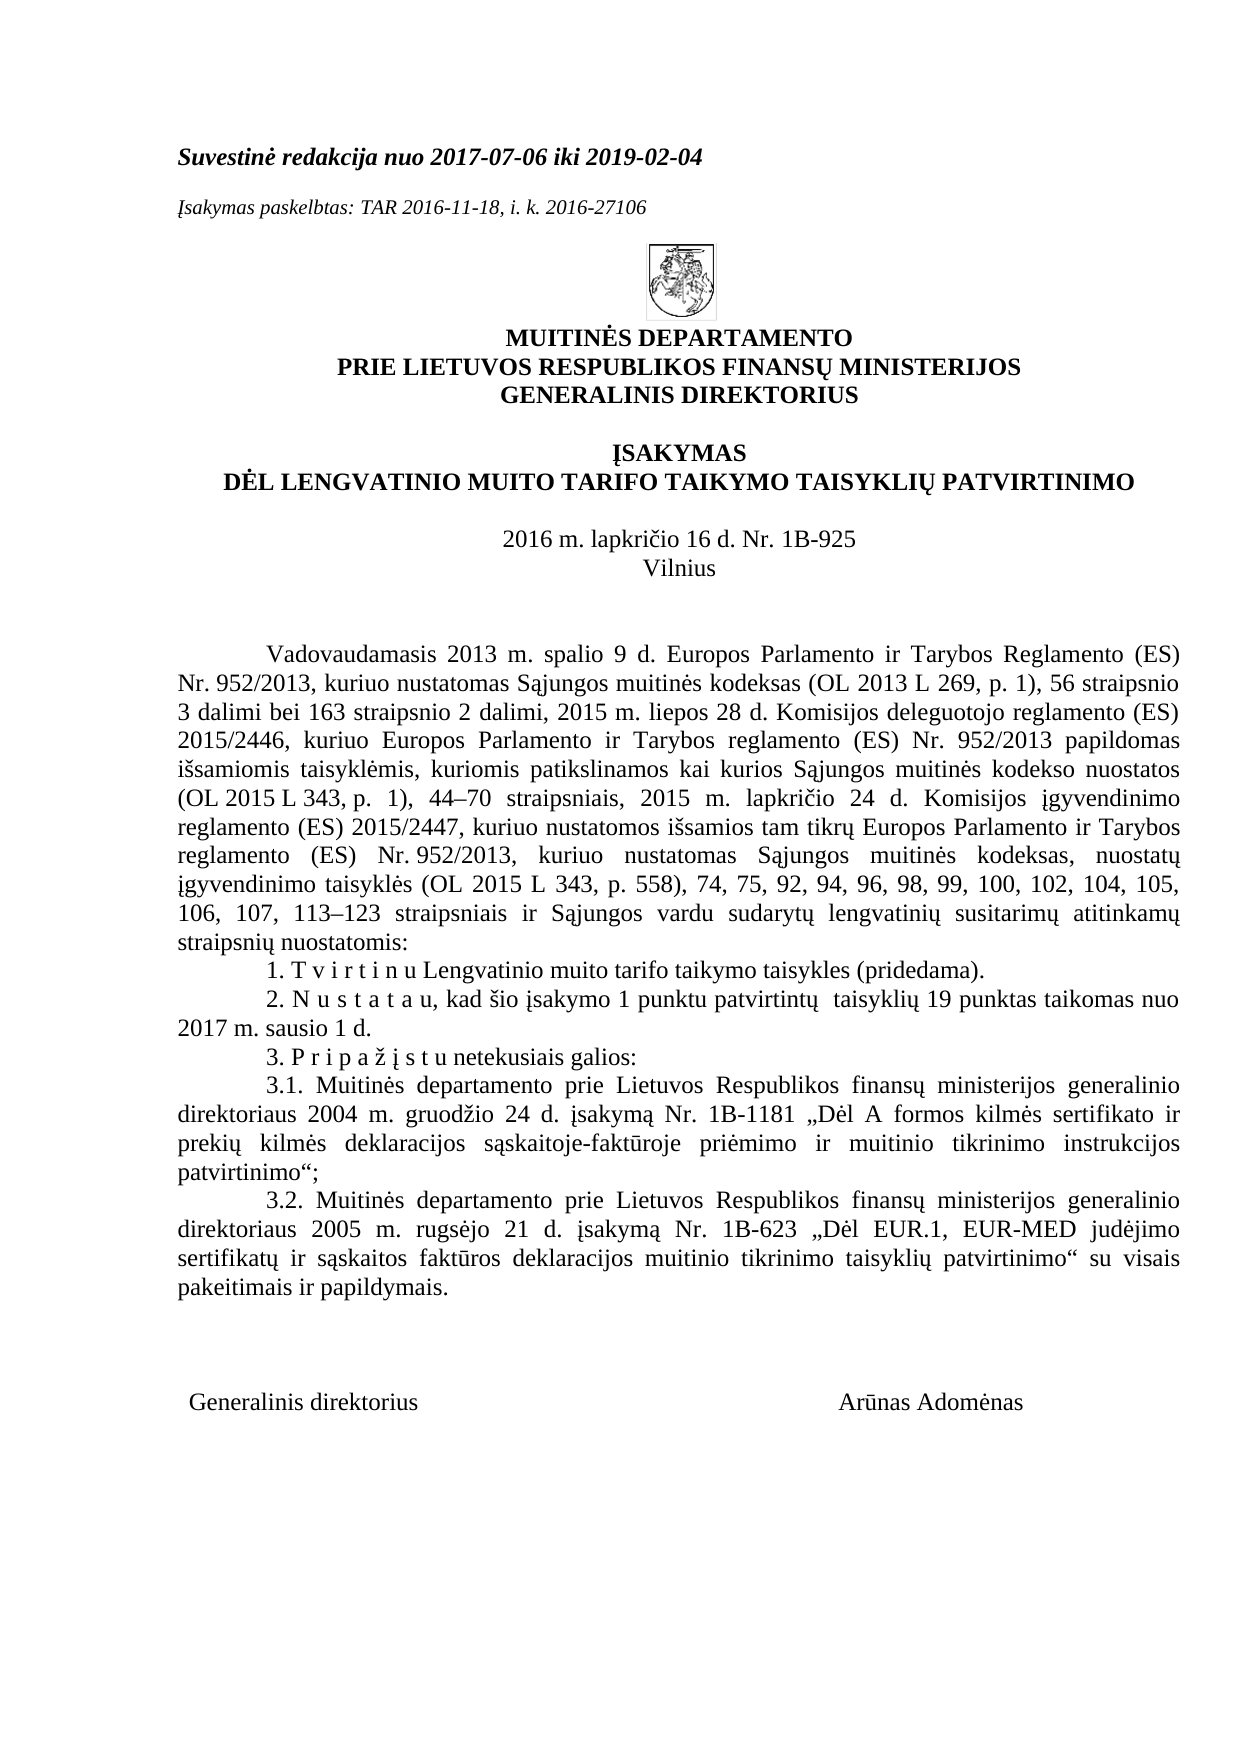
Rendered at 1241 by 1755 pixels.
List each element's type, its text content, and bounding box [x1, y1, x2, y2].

text 3.1. Muitinės departamento prie Lietuvos Respublikos finansų ministerijos generalinio direktoriaus 2004 m. gruodžio 24 d. įsakymą Nr. 1B-1181 „Dėl A formos kilmės sertifikato ir prekių kilmės deklaracijos sąskaitoje-faktūroje priėmimo ir muitinio tikrinimo instrukcijos patvirtinimo“; [177, 1071, 1181, 1186]
text MUITINĖS DEPARTAMENTO [177, 323, 1181, 352]
text GENERALINIS DIREKTORIUS [177, 381, 1181, 409]
text PRIE LIETUVOS RESPUBLIKOS FINANSŲ MINISTERIJOS [177, 352, 1181, 381]
text 3.2. Muitinės departamento prie Lietuvos Respublikos finansų ministerijos generalinio direktoriaus 2005 m. rugsėjo 21 d. įsakymą Nr. 1B-623 „Dėl EUR.1, EUR-MED judėjimo sertifikatų ir sąskaitos faktūros deklaracijos muitinio tikrinimo taisyklių patvirtinimo“ su visais pakeitimais ir papildymais. [177, 1186, 1181, 1301]
text 3. P r i p a ž į s t u netekusiais galios: [177, 1042, 1181, 1071]
text Įsakymas paskelbtas: TAR 2016-11-18, i. k. 2016-27106 [177, 195, 1181, 219]
text Generalinis direktorius Arūnas Adomėnas [177, 1387, 1181, 1416]
text 1. T v i r t i n u Lengvatinio muito tarifo taikymo taisykles (pridedama). [177, 956, 1181, 984]
text Vadovaudamasis 2013 m. spalio 9 d. Europos Parlamento ir Tarybos Reglamento (ES) Nr. 952/2013, kuriuo nustatomas Sąjungos muitinės kodeksas (OL 2013 L 269, p. 1), 56 straipsnio 3 dalimi bei 163 straipsnio 2 dalimi, 2015 m. liepos 28 d. Komisijos deleguotojo reglamento (ES) 2015/2446, kuriuo Europos Parlamento ir Tarybos reglamento (ES) Nr. 952/2013 papildomas išsamiomis taisyklėmis, kuriomis patikslinamos kai kurios Sąjungos muitinės kodekso nuostatos (OL 2015 L 343, p. 1), 44–70 straipsniais, 2015 m. lapkričio 24 d. Komisijos įgyvendinimo reglamento (ES) 2015/2447, kuriuo nustatomos išsamios tam tikrų Europos Parlamento ir Tarybos reglamento (ES) Nr. 952/2013, kuriuo nustatomas Sąjungos muitinės kodeksas, nuostatų įgyvendinimo taisyklės (OL 2015 L 343, p. 558), 74, 75, 92, 94, 96, 98, 99, 100, 102, 104, 105, 106, 107, 113–123 straipsniais ir Sąjungos vardu sudarytų lengvatinių susitarimų atitinkamų straipsnių nuostatomis: [177, 639, 1181, 956]
text ĮSAKYMAS [177, 438, 1181, 467]
text Suvestinė redakcija nuo 2017-07-06 iki 2019-02-04 [177, 142, 1181, 171]
text Vilnius [177, 553, 1181, 582]
text 2. N u s t a t a u, kad šio įsakymo 1 punktu patvirtintų taisyklių 19 punktas taikomas nuo 2017 m. sausio 1 d. [177, 984, 1181, 1042]
text DĖL LENGVATINIO MUITO TARIFO TAIKYMO TAISYKLIŲ PATVIRTINIMO [177, 467, 1181, 496]
text 2016 m. lapkričio 16 d. Nr. 1B-925 [177, 524, 1181, 553]
